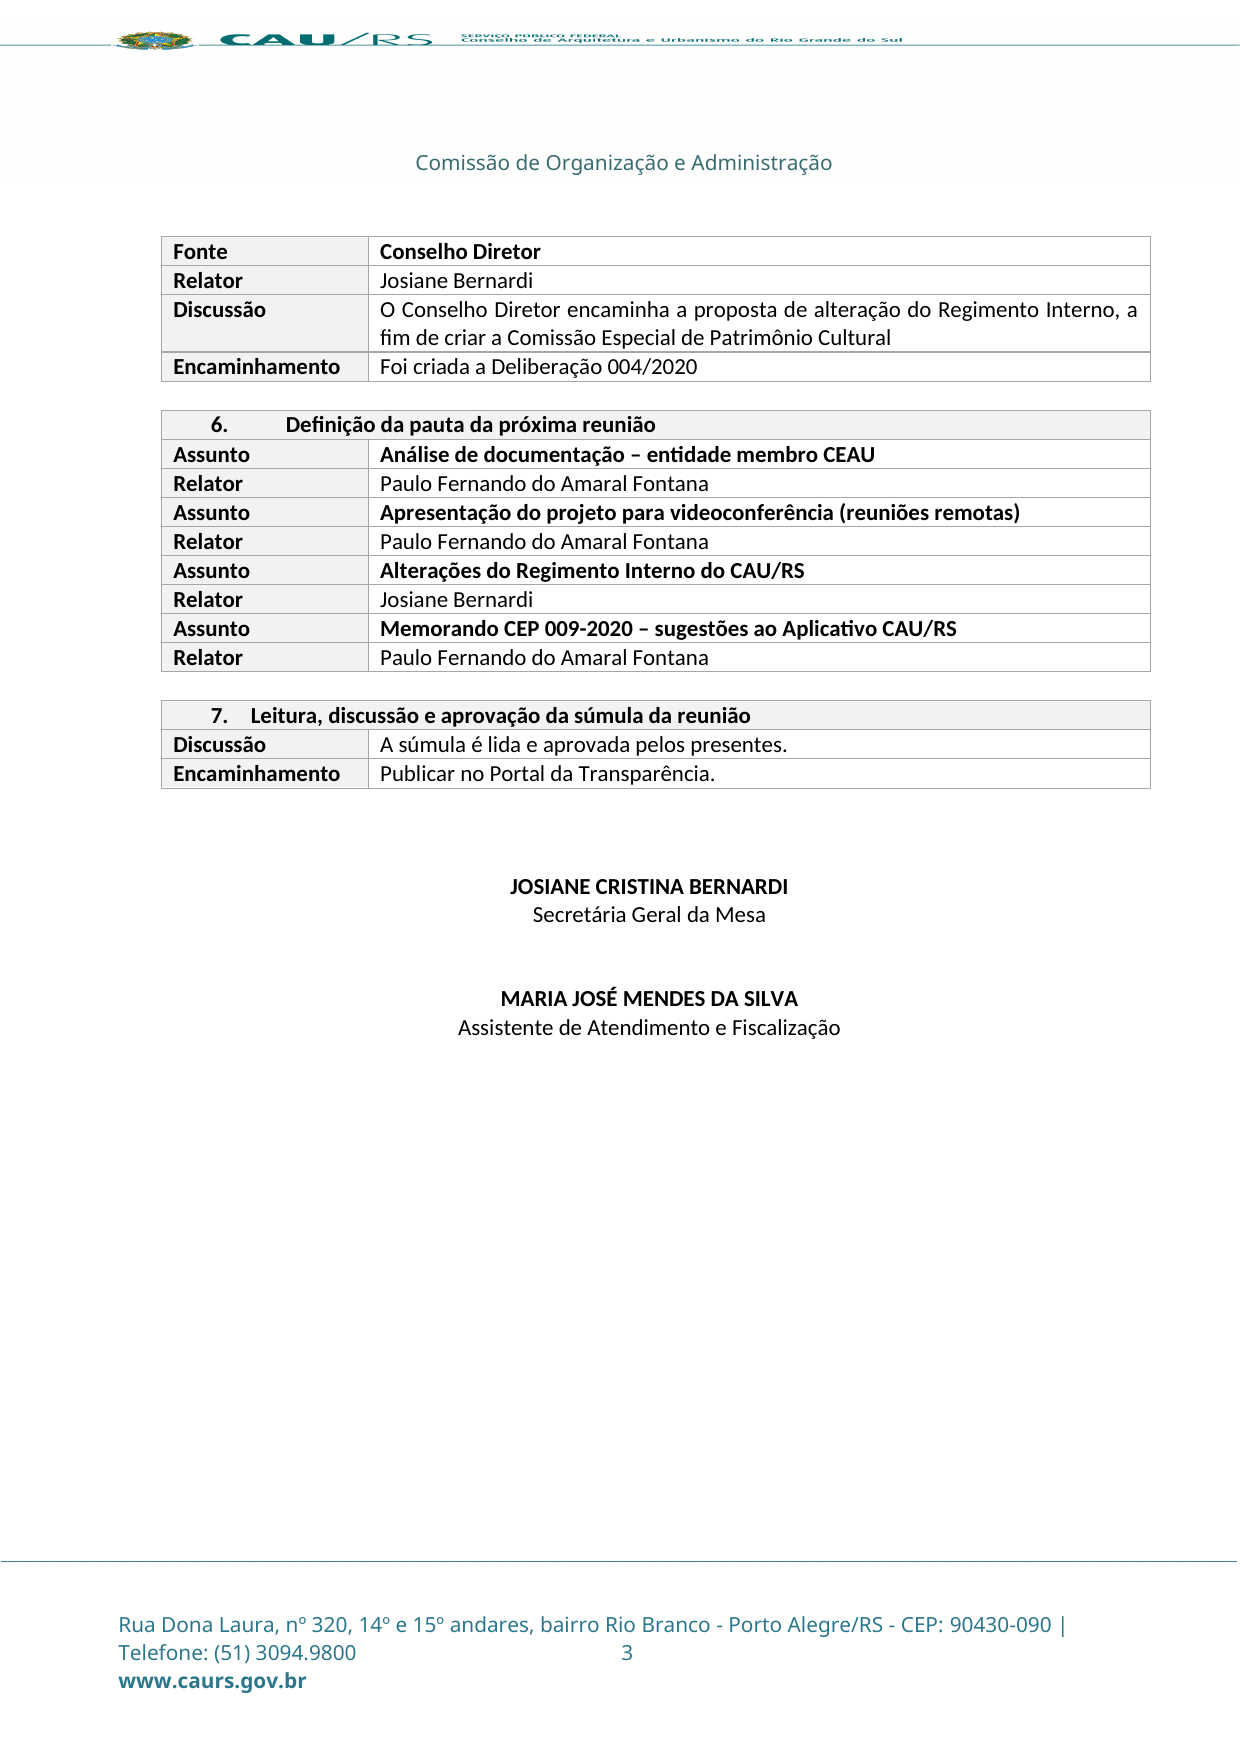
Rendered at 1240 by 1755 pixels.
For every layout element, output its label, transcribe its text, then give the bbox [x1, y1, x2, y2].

table_cell Relator [162, 585, 368, 613]
table_cell Encaminhamento [162, 759, 368, 787]
table_cell O Conselho Diretor encaminha a proposta de alteração do Regimento Interno, a fim de criar a Comissão Especial de Patrimônio Cultural [369, 295, 1150, 351]
text Secretária Geral da Mesa [177, 901, 1121, 928]
table_cell Relator [162, 527, 368, 555]
table_cell A súmula é lida e aprovada pelos presentes. [369, 730, 1150, 758]
text MARIA JOSÉ MENDES DA SILVA [177, 984, 1121, 1013]
table_cell Encaminhamento [162, 353, 368, 381]
table_cell Paulo Fernando do Amaral Fontana [369, 469, 1150, 497]
table_cell Apresentação do projeto para videoconferência (reuniões remotas) [369, 498, 1150, 526]
text JOSIANE CRISTINA BERNARDI [177, 872, 1121, 901]
table_cell Memorando CEP 009-2020 – sugestões ao Aplicativo CAU/RS [369, 614, 1150, 642]
table_cell Assunto [162, 440, 368, 468]
table_cell Assunto [162, 614, 368, 642]
table_cell Publicar no Portal da Transparência. [369, 759, 1150, 787]
table_cell Foi criada a Deliberação 004/2020 [369, 353, 1150, 381]
table_cell Assunto [162, 556, 368, 584]
table_cell Análise de documentação – entidade membro CEAU [369, 440, 1150, 468]
table_cell Josiane Bernardi [369, 266, 1150, 294]
table_cell Definição da pauta da próxima reunião [162, 411, 1150, 439]
table_cell Paulo Fernando do Amaral Fontana [369, 527, 1150, 555]
table_cell Relator [162, 266, 368, 294]
table_cell Discussão [162, 730, 368, 758]
table_cell [162, 672, 369, 700]
table_cell Alterações do Regimento Interno do CAU/RS [369, 556, 1150, 584]
table_cell [369, 672, 1150, 700]
table_cell [162, 382, 1150, 409]
table_cell Relator [162, 469, 368, 497]
table_cell Discussão [162, 295, 368, 351]
table_cell Fonte [162, 237, 368, 265]
text Assistente de Atendimento e Fiscalização [177, 1013, 1121, 1041]
table_cell Paulo Fernando do Amaral Fontana [369, 643, 1150, 671]
table_cell Relator [162, 643, 368, 671]
table_cell Assunto [162, 498, 368, 526]
table_cell Conselho Diretor [369, 237, 1150, 265]
table_cell Josiane Bernardi [369, 585, 1150, 613]
table_cell Leitura, discussão e aprovação da súmula da reunião [162, 701, 1150, 729]
